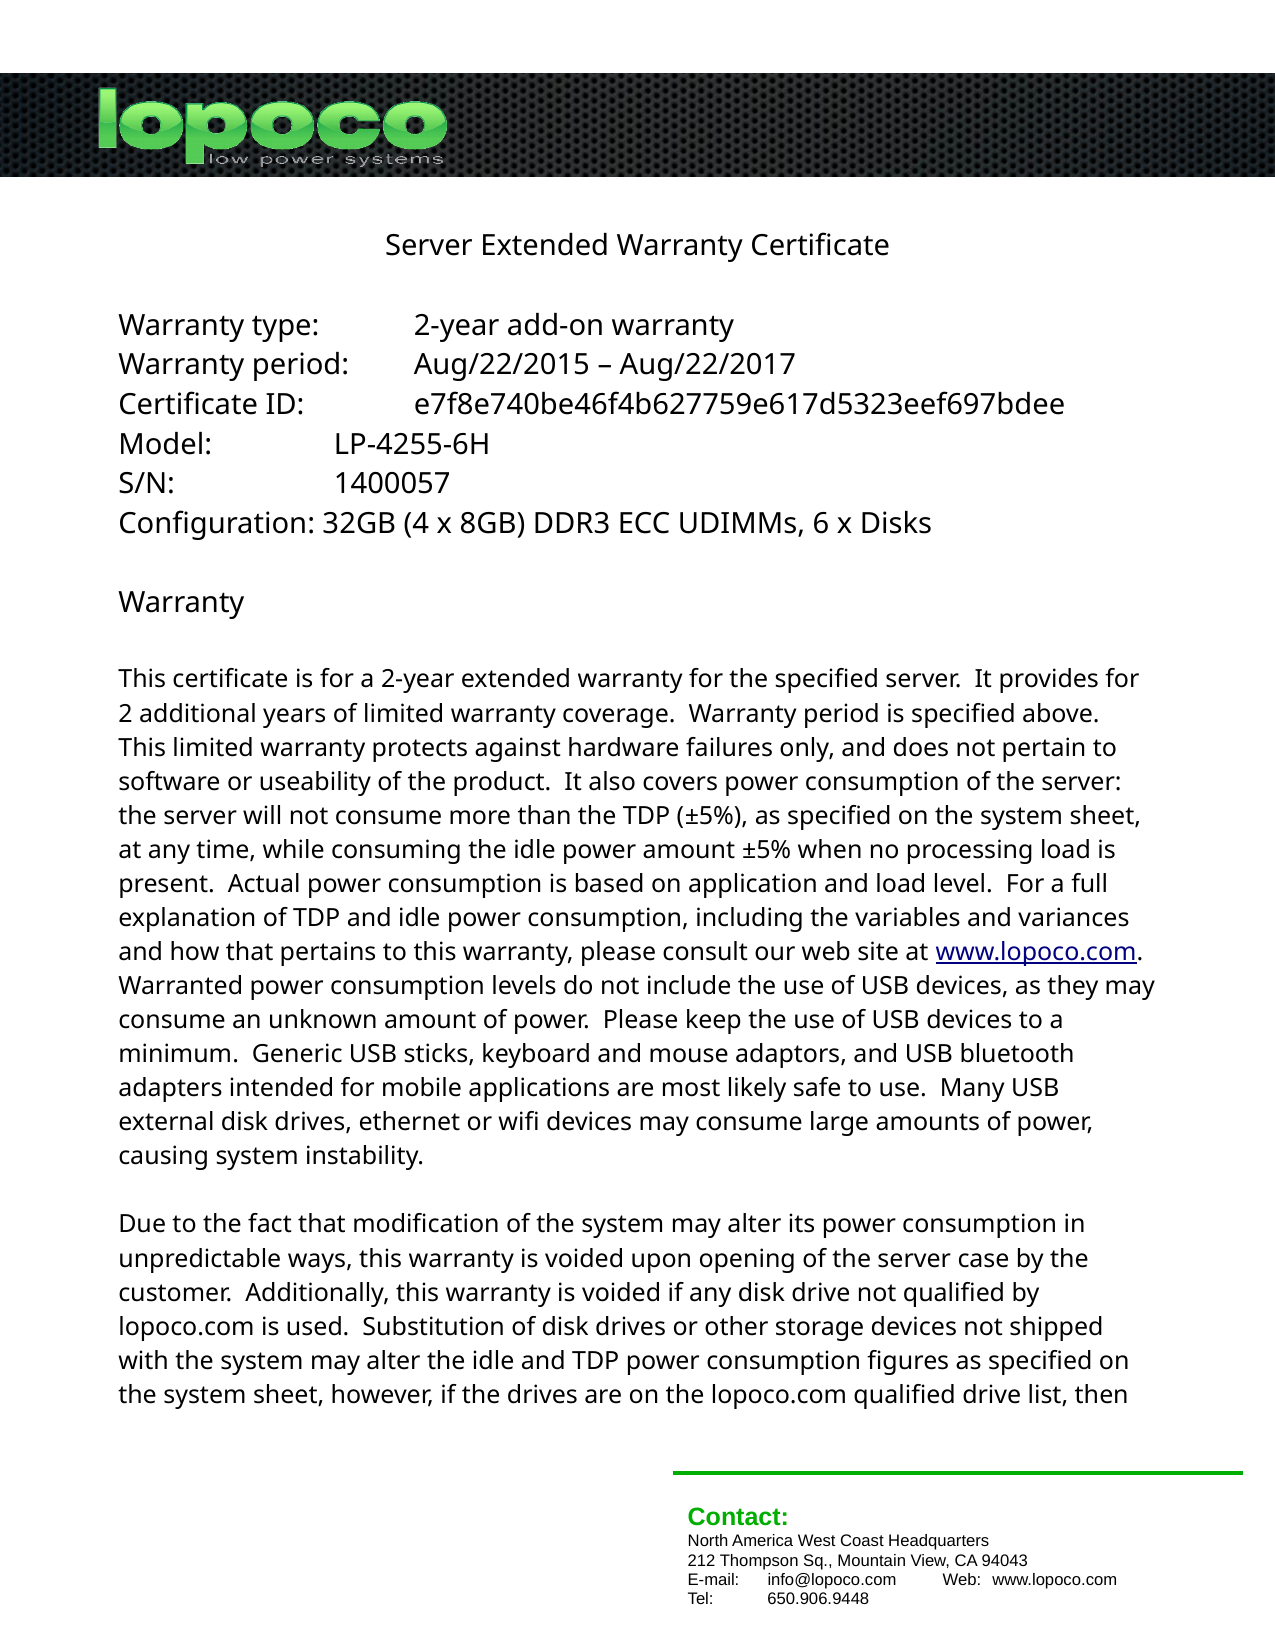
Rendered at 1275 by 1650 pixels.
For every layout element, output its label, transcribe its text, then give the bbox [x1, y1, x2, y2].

text Warranty [118, 582, 1157, 621]
text Due to the fact that modification of the system may alter its power consumption in unpredictable ways, this warranty is voided upon opening of the server case by the customer. Additionally, this warranty is voided if any disk drive not qualified by lopoco.com is used. Substitution of disk drives or other storage devices not shipped with the system may alter the idle and TDP power consumption figures as specified on the system sheet, however, if the drives are on the lopoco.com qualified drive list, then [118, 1206, 1157, 1411]
text This certificate is for a 2-year extended warranty for the specified server. It provides for 2 additional years of limited warranty coverage. Warranty period is specified above. This limited warranty protects against hardware failures only, and does not pertain to software or useability of the product. It also covers power consumption of the server: the server will not consume more than the TDP (±5%), as specified on the system sheet, at any time, while consuming the idle power amount ±5% when no processing load is present. Actual power consumption is based on application and load level. For a full explanation of TDP and idle power consumption, including the variables and variances and how that pertains to this warranty, please consult our web site at www.lopoco.com. Warranted power consumption levels do not include the use of USB devices, as they may consume an unknown amount of power. Please keep the use of USB devices to a minimum. Generic USB sticks, keyboard and mouse adaptors, and USB bluetooth adapters intended for mobile applications are most likely safe to use. Many USB external disk drives, ethernet or wifi devices may consume large amounts of power, causing system instability. [118, 661, 1157, 1172]
text Certificate ID: e7f8e740be46f4b627759e617d5323eef697bdee [118, 383, 1157, 423]
text Server Extended Warranty Certificate [118, 224, 1157, 264]
text Model: LP-4255-6H [118, 423, 1157, 463]
picture [0, 73, 1275, 177]
text Warranty type: 2-year add-on warranty [118, 304, 1157, 344]
text S/N: 1400057 [118, 463, 1157, 502]
text Warranty period: Aug/22/2015 – Aug/22/2017 [118, 344, 1157, 383]
text Configuration: 32GB (4 x 8GB) DDR3 ECC UDIMMs, 6 x Disks [118, 502, 1157, 542]
